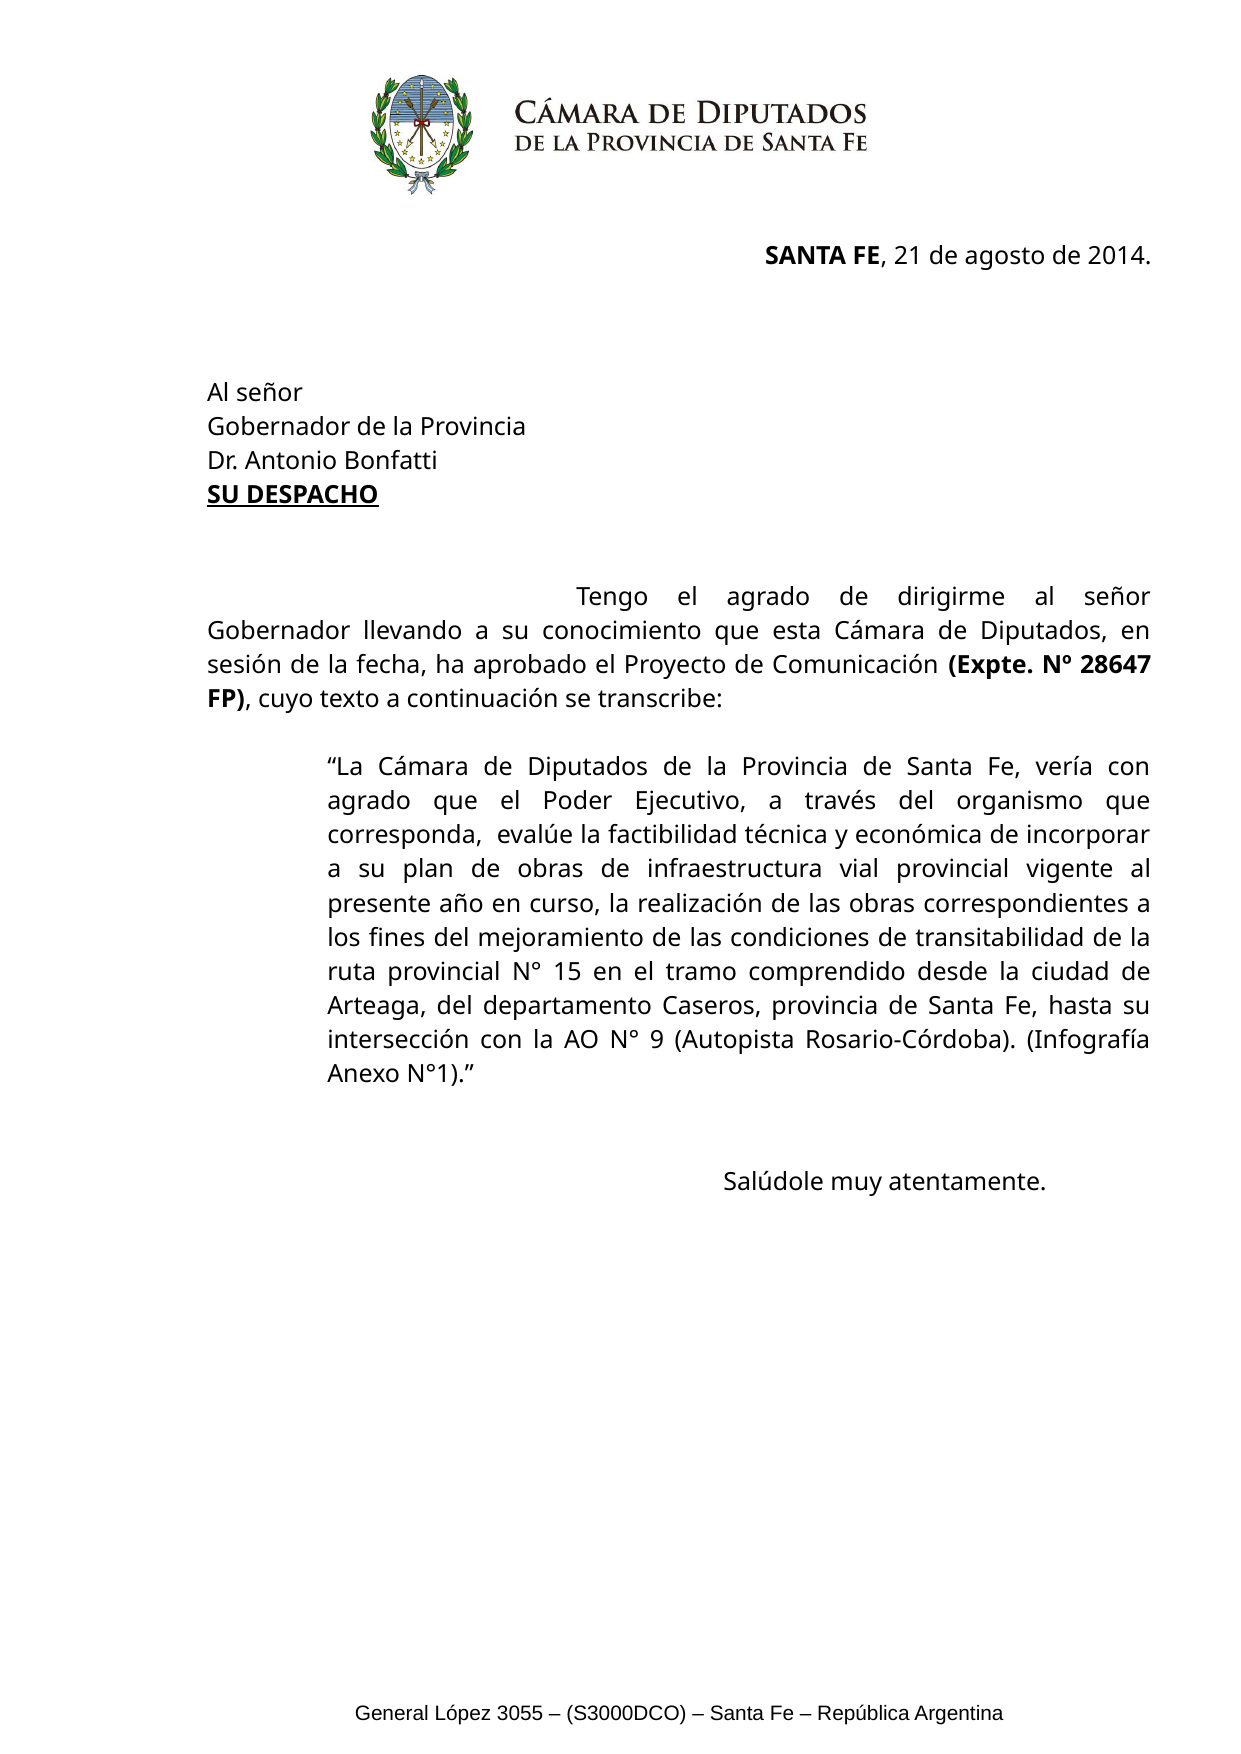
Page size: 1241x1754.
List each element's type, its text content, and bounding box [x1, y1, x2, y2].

text SU DESPACHO [207, 476, 1152, 511]
text Gobernador de la Provincia [207, 408, 1152, 442]
text Al señor [207, 374, 1152, 408]
picture [370, 75, 867, 199]
text Salúdole muy atentamente. [649, 1164, 1152, 1198]
text Tengo el agrado de dirigirme al señor Gobernador llevando a su conocimiento que esta Cámara de Diputados, en sesión de la fecha, ha aprobado el Proyecto de Comunicación (Expte. Nº 28647 FP), cuyo texto a continuación se transcribe: [207, 579, 1152, 715]
text SANTA FE, 21 de agosto de 2014. [207, 238, 1152, 272]
text “La Cámara de Diputados de la Provincia de Santa Fe, vería con agrado que el Poder Ejecutivo, a través del organismo que corresponda, evalúe la factibilidad técnica y económica de incorporar a su plan de obras de infraestructura vial provincial vigente al presente año en curso, la realización de las obras correspondientes a los ﬁnes del mejoramiento de las condiciones de transitabilidad de la ruta provincial N° 15 en el tramo comprendido desde la ciudad de Arteaga, del departamento Caseros, provincia de Santa Fe, hasta su intersección con la AO N° 9 (Autopista Rosario-Córdoba). (Infografía Anexo N°1).” [327, 749, 1152, 1089]
text Dr. Antonio Bonfatti [207, 442, 1152, 476]
